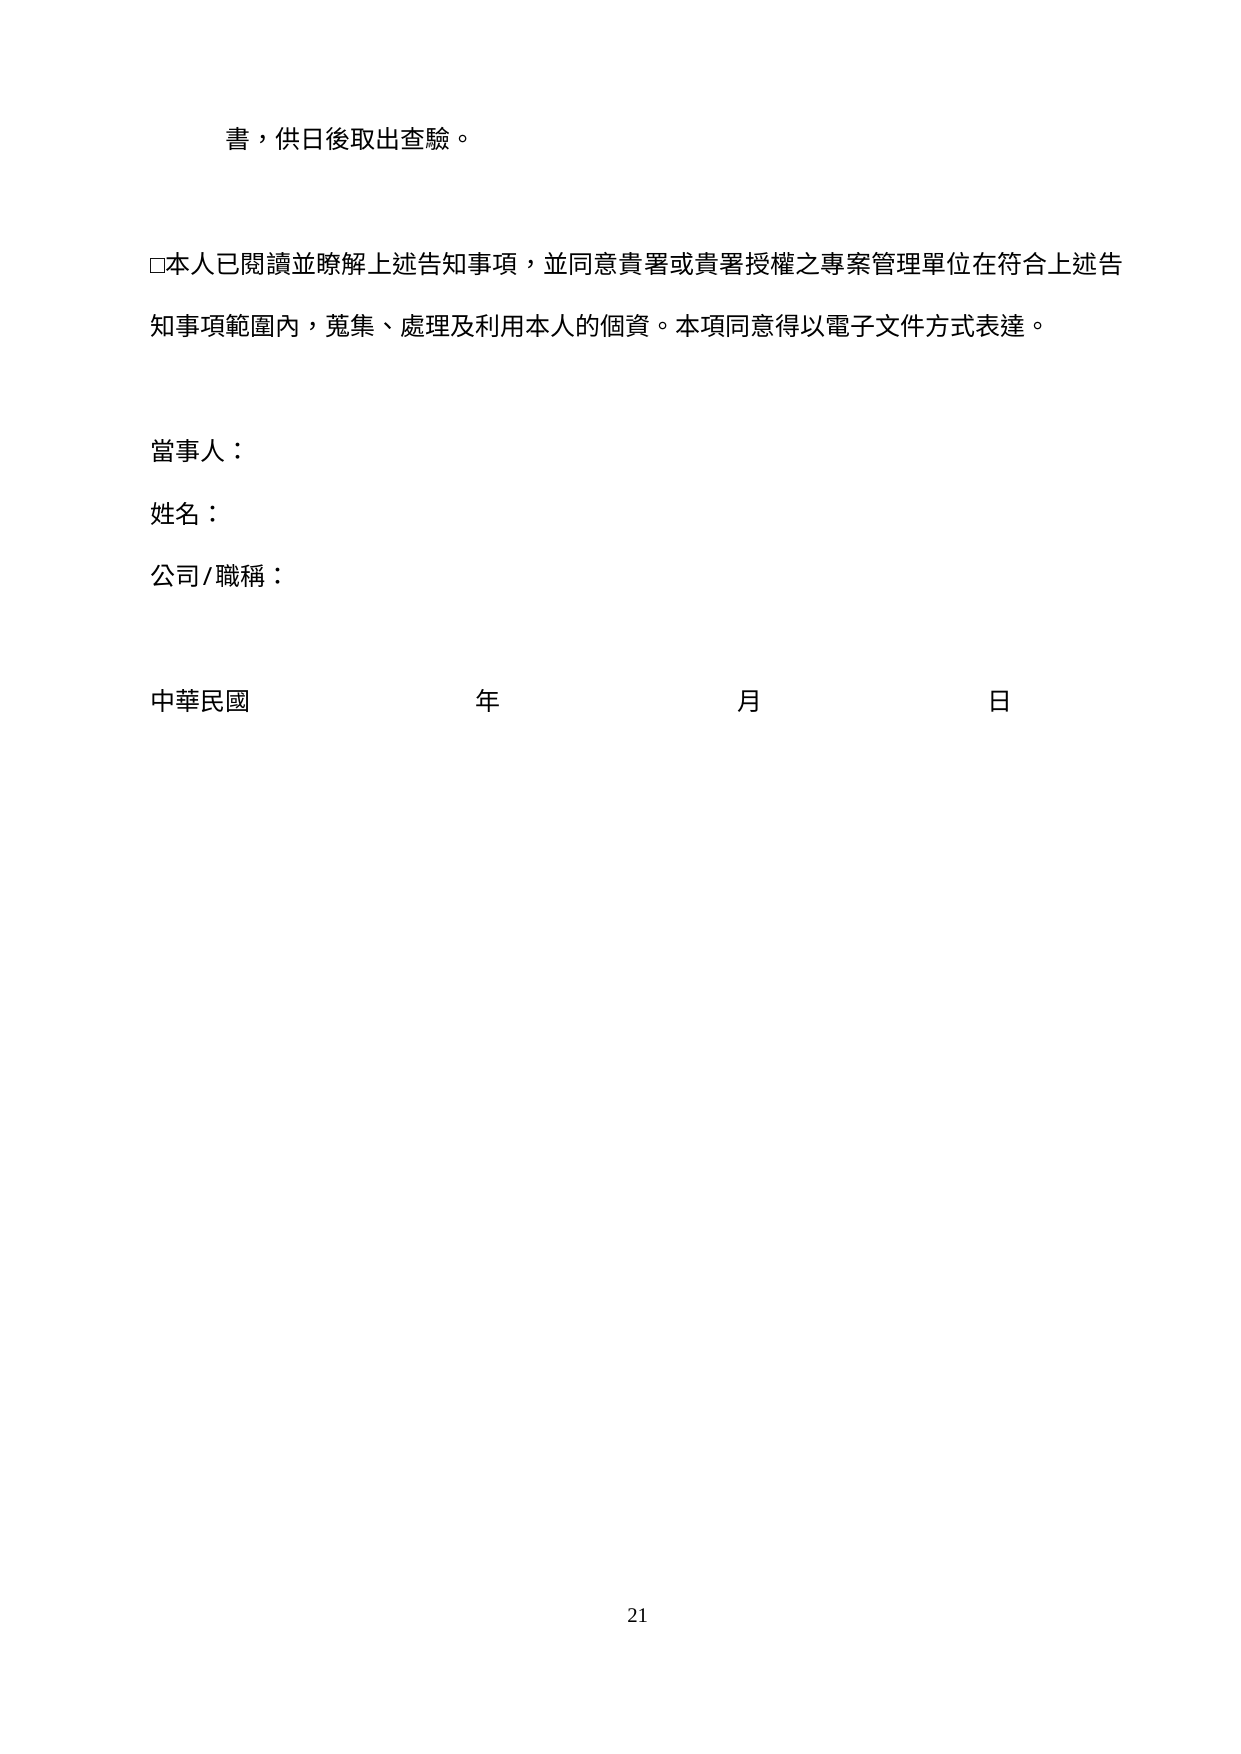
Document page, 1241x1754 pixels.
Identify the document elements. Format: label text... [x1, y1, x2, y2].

text 當事人： [150, 408, 1125, 471]
text 中華民國 年 月 日 [150, 658, 1125, 721]
text □本人已閱讀並瞭解上述告知事項，並同意貴署或貴署授權之專案管理單位在符合上述告知事項範圍內，蒐集、處理及利用本人的個資。本項同意得以電子文件方式表達。 [150, 221, 1125, 346]
text 姓名： [150, 471, 1125, 533]
text 書，供日後取出查驗。 [135, 96, 1125, 158]
text 公司/職稱： [150, 533, 1125, 596]
